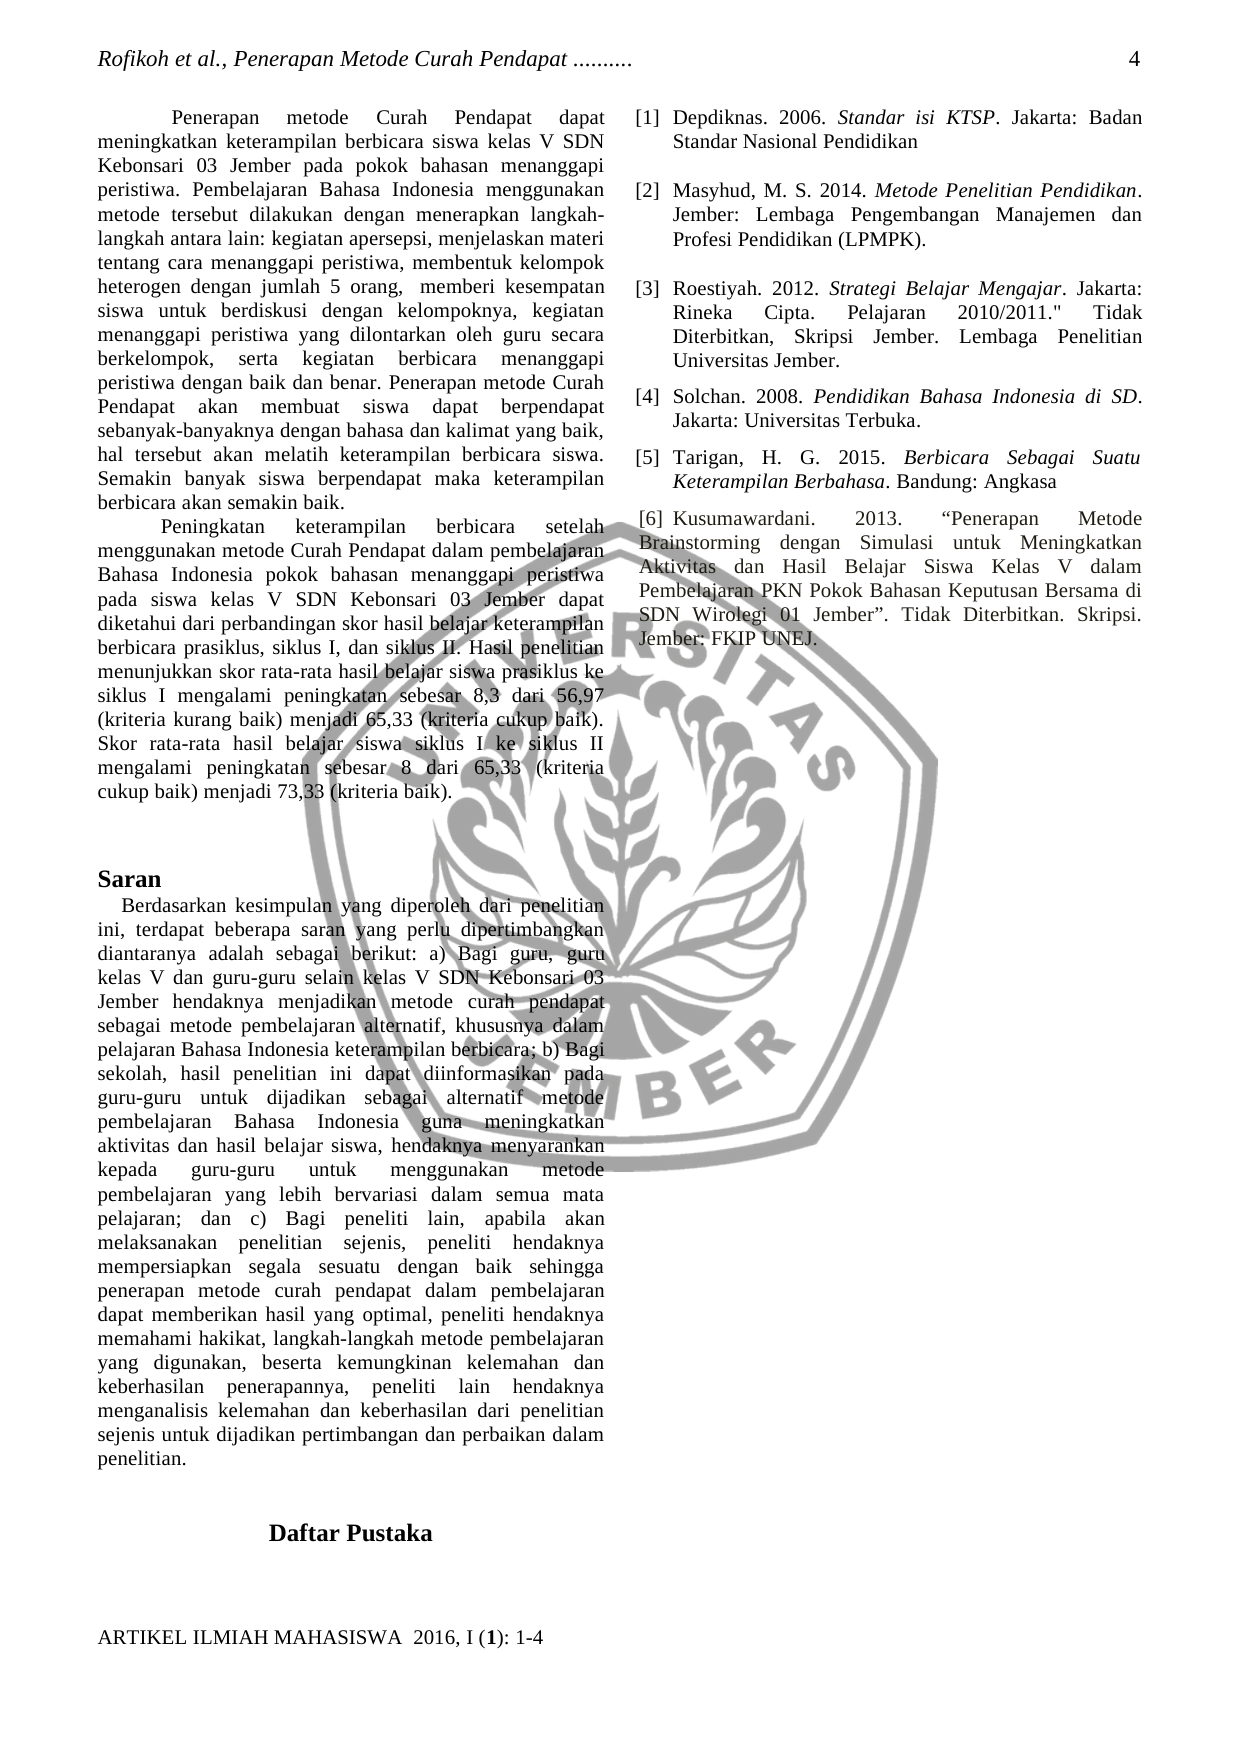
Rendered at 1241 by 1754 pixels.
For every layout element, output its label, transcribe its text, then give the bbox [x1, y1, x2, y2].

text Daftar Pustaka [96, 1518, 605, 1547]
text Penerapan metode Curah Pendapat dapat meningkatkan keterampilan berbicara siswa kelas V SDN Kebonsari 03 Jember pada pokok bahasan menanggapi peristiwa. Pembelajaran Bahasa Indonesia menggunakan metode tersebut dilakukan dengan menerapkan langkah-langkah antara lain: kegiatan apersepsi, menjelaskan materi tentang cara menanggapi peristiwa, membentuk kelompok heterogen dengan jumlah 5 orang, memberi kesempatan siswa untuk berdiskusi dengan kelompoknya, kegiatan menanggapi peristiwa yang dilontarkan oleh guru secara berkelompok, serta kegiatan berbicara menanggapi peristiwa dengan baik dan benar. Penerapan metode Curah Pendapat akan membuat siswa dapat berpendapat sebanyak-banyaknya dengan bahasa dan kalimat yang baik, hal tersebut akan melatih keterampilan berbicara siswa. Semakin banyak siswa berpendapat maka keterampilan berbicara akan semakin baik. [97, 105, 605, 514]
list Masyhud, M. S. 2014. Metode Penelitian Pendidikan. Jember: Lembaga Pengembangan Manajemen dan Profesi Pendidikan (LPMPK). [635, 178, 1143, 250]
list Kusumawardani. 2013. “Penerapan Metode Brainstorming dengan Simulasi untuk Meningkatkan Aktivitas dan Hasil Belajar Siswa Kelas V dalam Pembelajaran PKN Pokok Bahasan Keputusan Bersama di SDN Wirolegi 01 Jember”. Tidak Diterbitkan. Skripsi. Jember: FKIP UNEJ. [638, 505, 1143, 650]
picture [229, 447, 1011, 1246]
list Roestiyah. 2012. Strategi Belajar Mengajar. Jakarta: Rineka Cipta. Pelajaran 2010/2011." Tidak Diterbitkan, Skripsi Jember. Lembaga Penelitian Universitas Jember. [635, 275, 1143, 372]
list Tarigan, H. G. 2015. Berbicara Sebagai Suatu Keterampilan Berbahasa. Bandung: Angkasa [635, 445, 1143, 493]
list Solchan. 2008. Pendidikan Bahasa Indonesia di SD. Jakarta: Universitas Terbuka. [635, 384, 1143, 432]
list Depdiknas. 2006. Standar isi KTSP. Jakarta: Badan Standar Nasional Pendidikan [635, 105, 1143, 153]
text Saran [97, 863, 605, 893]
text Peningkatan keterampilan berbicara setelah menggunakan metode Curah Pendapat dalam pembelajaran Bahasa Indonesia pokok bahasan menanggapi peristiwa pada siswa kelas V SDN Kebonsari 03 Jember dapat diketahui dari perbandingan skor hasil belajar keterampilan berbicara prasiklus, siklus I, dan siklus II. Hasil penelitian menunjukkan skor rata-rata hasil belajar siswa prasiklus ke siklus I mengalami peningkatan sebesar 8,3 dari 56,97 (kriteria kurang baik) menjadi 65,33 (kriteria cukup baik). Skor rata-rata hasil belajar siswa siklus I ke siklus II mengalami peningkatan sebesar 8 dari 65,33 (kriteria cukup baik) menjadi 73,33 (kriteria baik). [97, 514, 605, 803]
text Berdasarkan kesimpulan yang diperoleh dari penelitian ini, terdapat beberapa saran yang perlu dipertimbangkan diantaranya adalah sebagai berikut: a) Bagi guru, guru kelas V dan guru-guru selain kelas V SDN Kebonsari 03 Jember hendaknya menjadikan metode curah pendapat sebagai metode pembelajaran alternatif, khususnya dalam pelajaran Bahasa Indonesia keterampilan berbicara; b) Bagi sekolah, hasil penelitian ini dapat diinformasikan pada guru-guru untuk dijadikan sebagai alternatif metode pembelajaran Bahasa Indonesia guna meningkatkan aktivitas dan hasil belajar siswa, hendaknya menyarankan kepada guru-guru untuk menggunakan metode pembelajaran yang lebih bervariasi dalam semua mata pelajaran; dan c) Bagi peneliti lain, apabila akan melaksanakan penelitian sejenis, peneliti hendaknya mempersiapkan segala sesuatu dengan baik sehingga penerapan metode curah pendapat dalam pembelajaran dapat memberikan hasil yang optimal, peneliti hendaknya memahami hakikat, langkah-langkah metode pembelajaran yang digunakan, beserta kemungkinan kelemahan dan keberhasilan penerapannya, peneliti lain hendaknya menganalisis kelemahan dan keberhasilan dari penelitian sejenis untuk dijadikan pertimbangan dan perbaikan dalam penelitian. [97, 893, 605, 1470]
